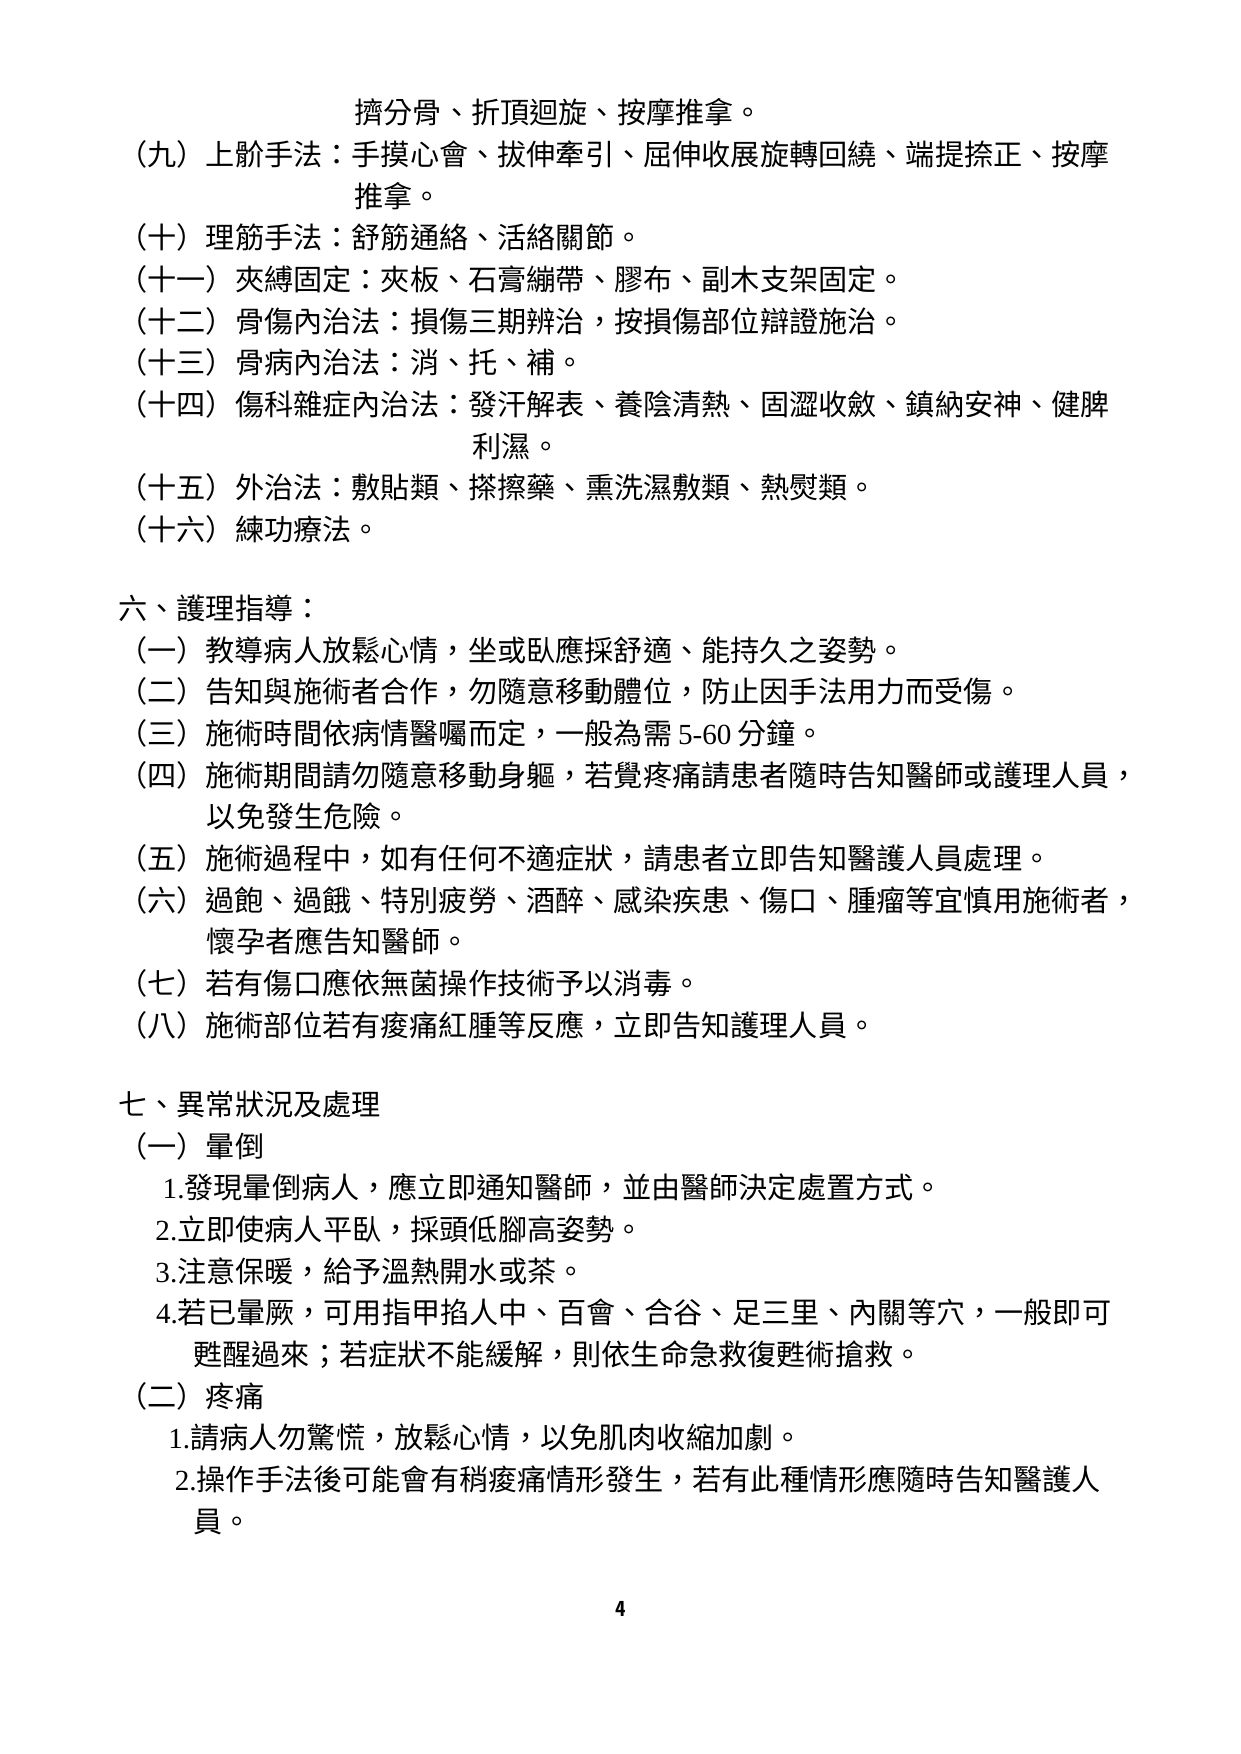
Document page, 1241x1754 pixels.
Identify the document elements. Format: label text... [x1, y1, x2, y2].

text （十六）練功療法。 [118, 507, 1122, 549]
text （十四）傷科雜症內治法：發汗解表、養陰清熱、固澀收斂、鎮納安神、健脾利濕。 [118, 382, 1122, 465]
text （十五）外治法：敷貼類、搽擦藥、熏洗濕敷類、熱熨類。 [118, 465, 1122, 507]
text （八）施術部位若有痠痛紅腫等反應，立即告知護理人員。 [118, 1003, 1122, 1044]
text （九）上骱手法：手摸心會、拔伸牽引、屈伸收展旋轉回繞、端提捺正、按摩推拿。 [118, 132, 1122, 215]
text （十三）骨病內治法：消、托、補。 [118, 340, 1122, 382]
text 1.請病人勿驚慌，放鬆心情，以免肌肉收縮加劇。 [168, 1415, 1122, 1457]
text （一）暈倒 [118, 1124, 1122, 1165]
text 3.注意保暖，給予溫熱開水或茶。 [118, 1249, 1122, 1290]
text 1.發現暈倒病人，應立即通知醫師，並由醫師決定處置方式。 [162, 1165, 1122, 1207]
text （四）施術期間請勿隨意移動身軀，若覺疼痛請患者隨時告知醫師或護理人員，以免發生危險。 [118, 753, 1122, 836]
text 擠分骨、折頂迴旋、按摩推拿。 [118, 90, 1122, 132]
text （二）告知與施術者合作，勿隨意移動體位，防止因手法用力而受傷。 [118, 669, 1122, 711]
text 2.操作手法後可能會有稍痠痛情形發生，若有此種情形應隨時告知醫護人員。 [174, 1457, 1122, 1540]
text （二）疼痛 [118, 1374, 1122, 1415]
text （十一）夾縛固定：夾板、石膏繃帶、膠布、副木支架固定。 [118, 257, 1122, 299]
text （六）過飽、過餓、特別疲勞、酒醉、感染疾患、傷口、腫瘤等宜慎用施術者，懷孕者應告知醫師。 [118, 878, 1122, 961]
text （十二）骨傷內治法：損傷三期辨治，按損傷部位辯證施治。 [118, 299, 1122, 340]
text 七、異常狀況及處理 [118, 1082, 1122, 1124]
text 2.立即使病人平臥，採頭低腳高姿勢。 [118, 1207, 1122, 1249]
text （三）施術時間依病情醫囑而定，一般為需5-60分鐘。 [118, 711, 1122, 753]
text 六、護理指導： [118, 586, 1122, 628]
text 4.若已暈厥，可用指甲掐人中、百會、合谷、足三里、內關等穴，一般即可甦醒過來；若症狀不能緩解，則依生命急救復甦術搶救。 [156, 1290, 1122, 1374]
text （七）若有傷口應依無菌操作技術予以消毒。 [118, 961, 1122, 1003]
text （一）教導病人放鬆心情，坐或臥應採舒適、能持久之姿勢。 [118, 628, 1122, 669]
text （十）理筋手法：舒筋通絡、活絡關節。 [118, 215, 1122, 257]
text （五）施術過程中，如有任何不適症狀，請患者立即告知醫護人員處理。 [118, 836, 1122, 878]
